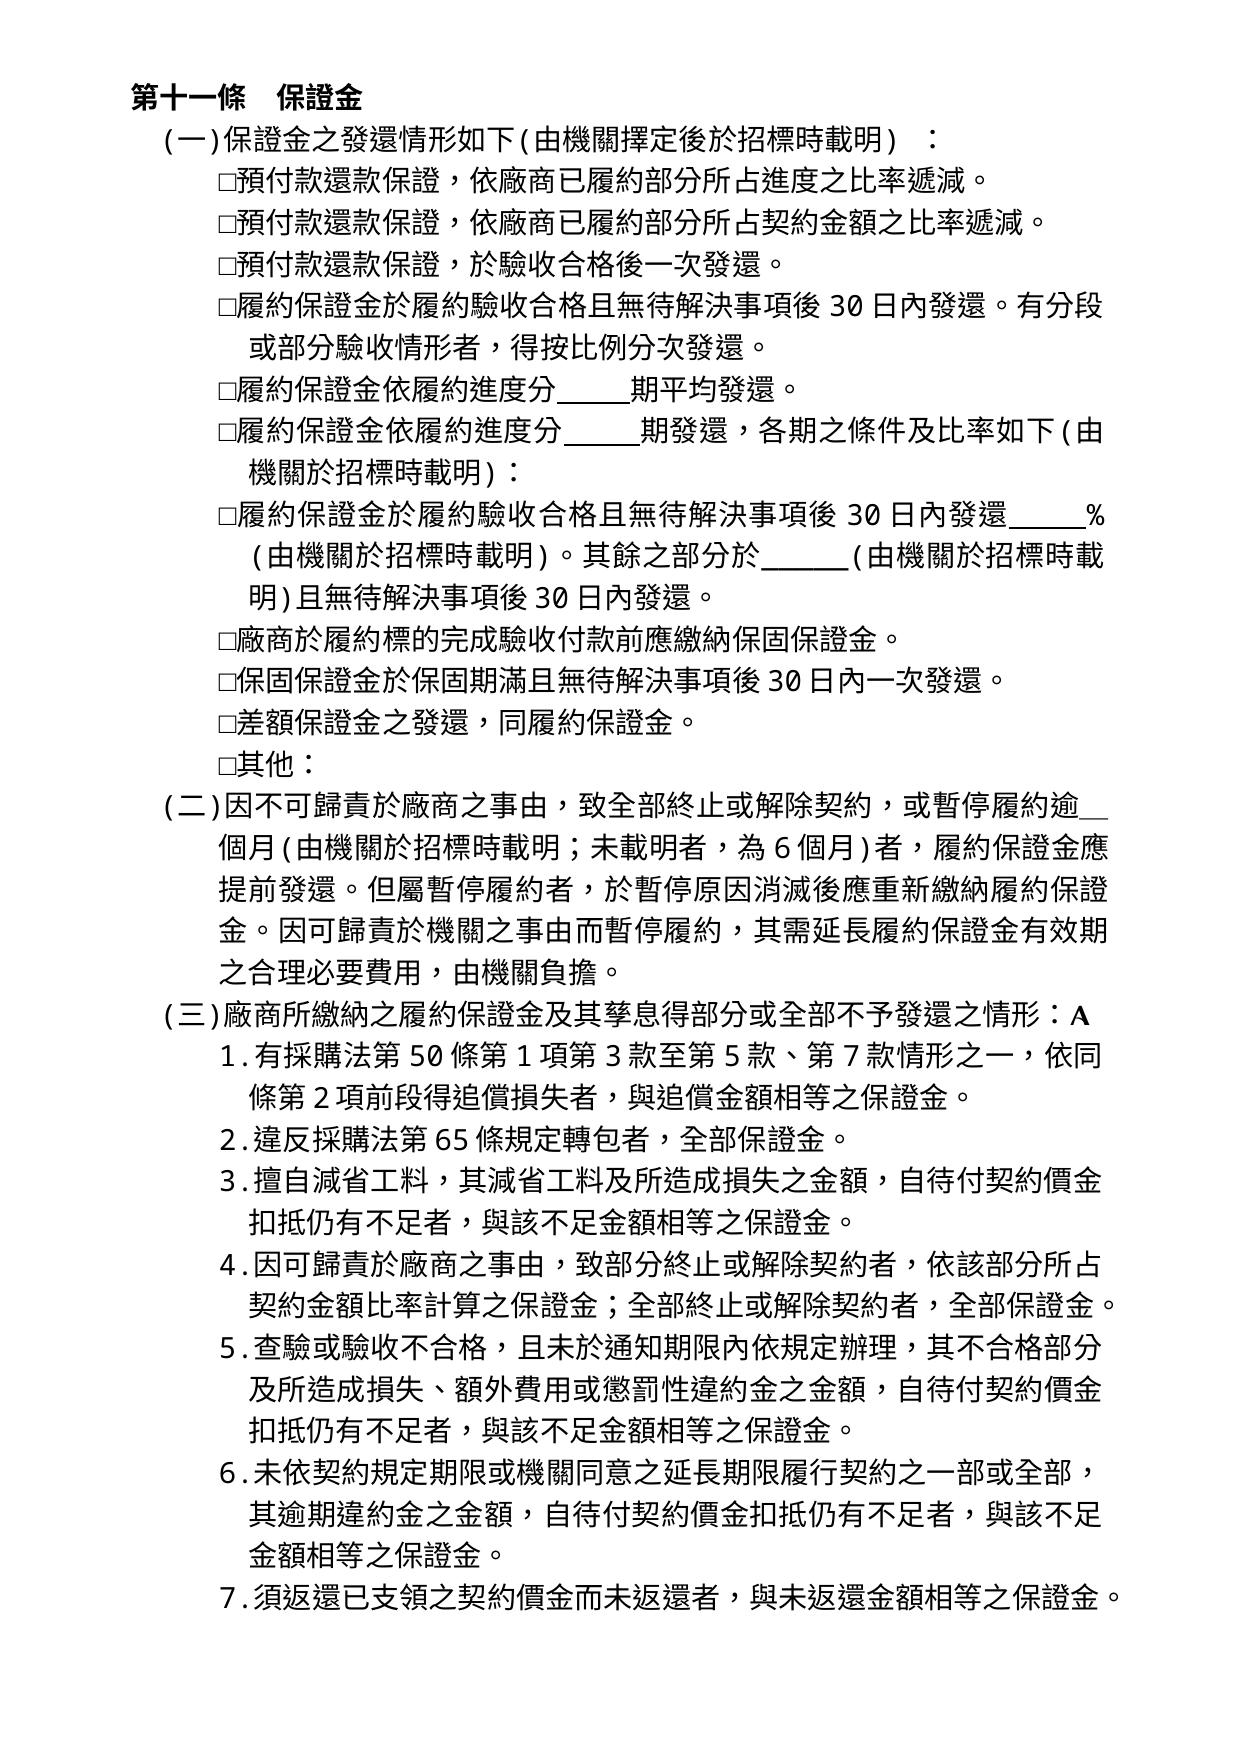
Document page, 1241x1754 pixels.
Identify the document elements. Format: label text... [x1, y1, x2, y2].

text □履約保證金於履約驗收合格且無待解決事項後30日內發還。有分段或部分驗收情形者，得按比例分次發還。 [218, 283, 1104, 367]
text □差額保證金之發還，同履約保證金。 [218, 700, 1104, 742]
text 7.須返還已支領之契約價金而未返還者，與未返還金額相等之保證金。 [218, 1575, 1104, 1617]
text □預付款還款保證，依廠商已履約部分所占進度之比率遞減。 [218, 158, 1104, 200]
text 4.因可歸責於廠商之事由，致部分終止或解除契約者，依該部分所占契約金額比率計算之保證金；全部終止或解除契約者，全部保證金。 [218, 1242, 1104, 1325]
text □保固保證金於保固期滿且無待解決事項後30日內一次發還。 [218, 658, 1104, 700]
text □其他： [218, 742, 1104, 783]
text 2.違反採購法第65條規定轉包者，全部保證金。 [218, 1117, 1104, 1158]
text □履約保證金依履約進度分 期平均發還。 [218, 367, 1104, 408]
text (一)保證金之發還情形如下(由機關擇定後於招標時載明) ： [159, 117, 1110, 158]
text □預付款還款保證，於驗收合格後一次發還。 [218, 242, 1104, 283]
text 5.查驗或驗收不合格，且未於通知期限內依規定辦理，其不合格部分及所造成損失、額外費用或懲罰性違約金之金額，自待付契約價金扣抵仍有不足者，與該不足金額相等之保證金。 [218, 1325, 1104, 1450]
text 6.未依契約規定期限或機關同意之延長期限履行契約之一部或全部，其逾期違約金之金額，自待付契約價金扣抵仍有不足者，與該不足金額相等之保證金。 [218, 1450, 1104, 1575]
text 3.擅自減省工料，其減省工料及所造成損失之金額，自待付契約價金扣抵仍有不足者，與該不足金額相等之保證金。 [218, 1158, 1104, 1242]
text □預付款還款保證，依廠商已履約部分所占契約金額之比率遞減。 [218, 200, 1104, 242]
text 1.有採購法第50條第1項第3款至第5款、第7款情形之一，依同條第2項前段得追償損失者，與追償金額相等之保證金。 [218, 1033, 1104, 1117]
text 第十一條 保證金 [130, 75, 1110, 117]
text □廠商於履約標的完成驗收付款前應繳納保固保證金。 [218, 617, 1104, 658]
text □履約保證金依履約進度分 期發還，各期之條件及比率如下(由機關於招標時載明)： [218, 408, 1104, 492]
text (三)廠商所繳納之履約保證金及其孳息得部分或全部不予發還之情形： [159, 992, 1110, 1033]
text (二)因不可歸責於廠商之事由，致全部終止或解除契約，或暫停履約逾＿個月(由機關於招標時載明；未載明者，為6個月)者，履約保證金應提前發還。但屬暫停履約者，於暫停原因消滅後應重新繳納履約保證金。因可歸責於機關之事由而暫停履約，其需延長履約保證金有效期之合理必要費用，由機關負擔。 [159, 783, 1110, 992]
text □履約保證金於履約驗收合格且無待解決事項後30日內發還 % (由機關於招標時載明)。其餘之部分於_____(由機關於招標時載明)且無待解決事項後30日內發還。 [218, 492, 1104, 617]
